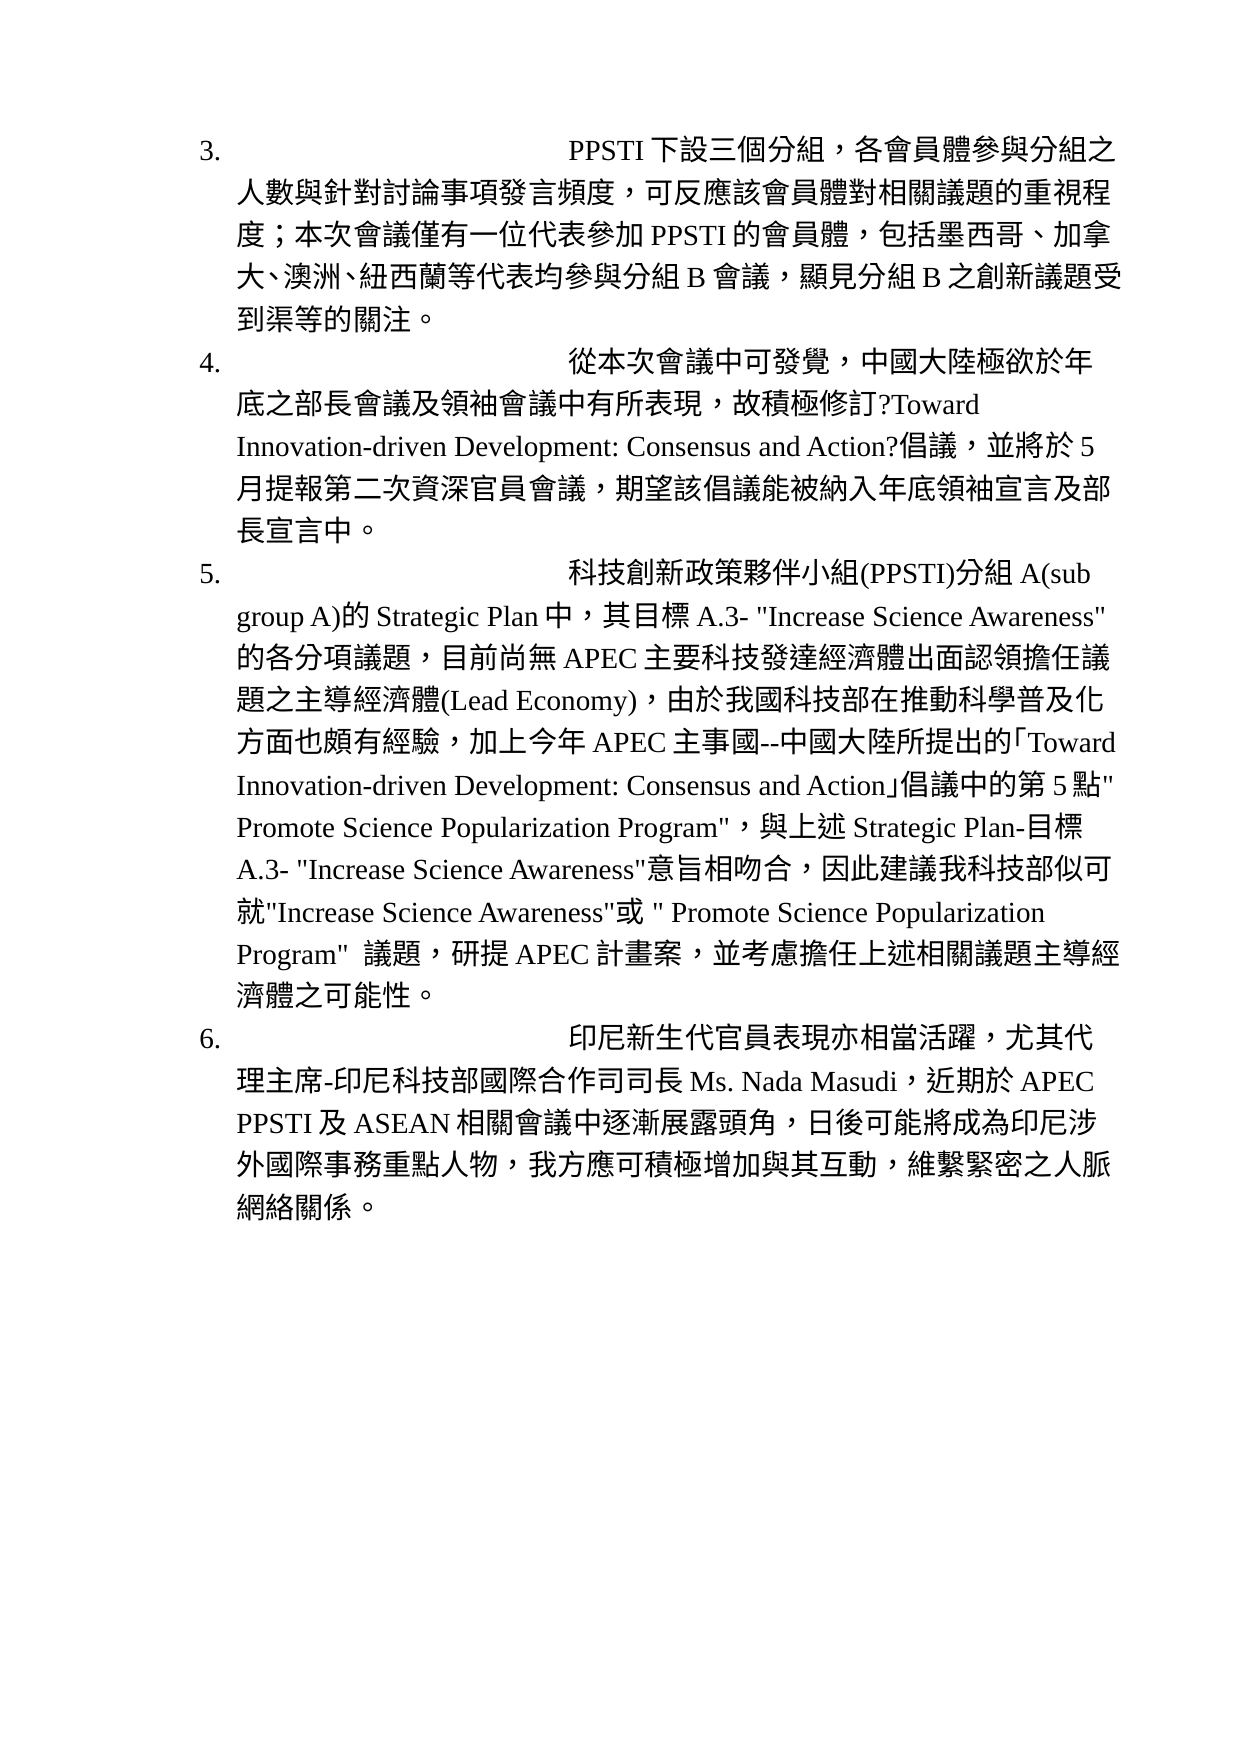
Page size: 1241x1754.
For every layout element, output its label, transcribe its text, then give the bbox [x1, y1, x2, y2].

list 印尼新生代官員表現亦相當活躍，尤其代理主席-印尼科技部國際合作司司長Ms. Nada Masudi，近期於APEC PPSTI及ASEAN相關會議中逐漸展露頭角，日後可能將成為印尼涉外國際事務重點人物，我方應可積極增加與其互動，維繫緊密之人脈網絡關係。 [199, 1015, 1122, 1227]
list 從本次會議中可發覺，中國大陸極欲於年底之部長會議及領袖會議中有所表現，故積極修訂?Toward Innovation-driven Development: Consensus and Action?倡議，並將於5月提報第二次資深官員會議，期望該倡議能被納入年底領袖宣言及部長宣言中。 [199, 338, 1122, 550]
list 科技創新政策夥伴小組(PPSTI)分組A(sub group A)的Strategic Plan中，其目標A.3- "Increase Science Awareness" 的各分項議題，目前尚無APEC主要科技發達經濟體出面認領擔任議題之主導經濟體(Lead Economy)，由於我國科技部在推動科學普及化方面也頗有經驗，加上今年APEC主事國--中國大陸所提出的｢Toward Innovation-driven Development: Consensus and Action｣倡議中的第5點" Promote Science Popularization Program"，與上述Strategic Plan-目標A.3- "Increase Science Awareness"意旨相吻合，因此建議我科技部似可就"Increase Science Awareness"或 " Promote Science Popularization Program" 議題，研提APEC計畫案，並考慮擔任上述相關議題主導經濟體之可能性。 [199, 550, 1122, 1015]
list PPSTI下設三個分組，各會員體參與分組之人數與針對討論事項發言頻度，可反應該會員體對相關議題的重視程度；本次會議僅有一位代表參加PPSTI的會員體，包括墨西哥、加拿大、澳洲、紐西蘭等代表均參與分組B會議，顯見分組B之創新議題受到渠等的關注。 [199, 127, 1122, 338]
